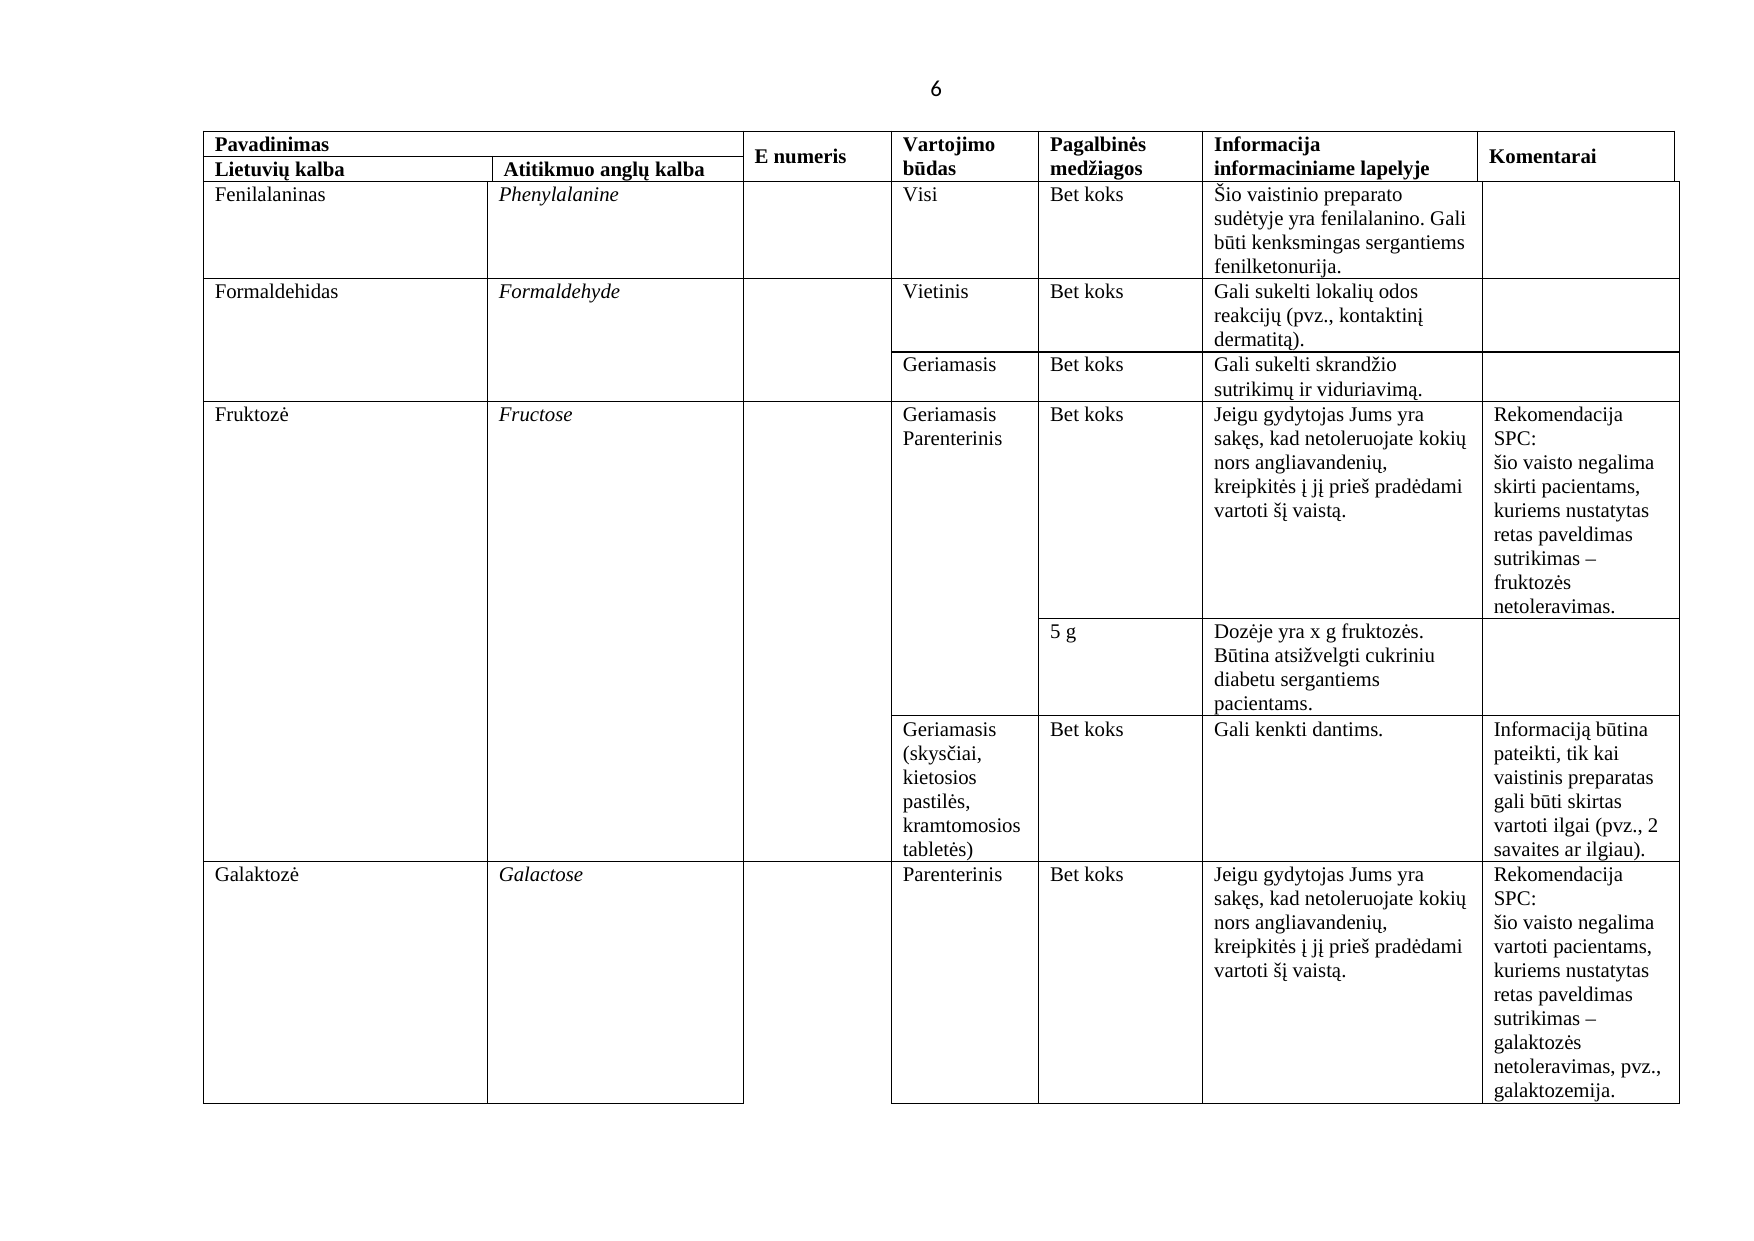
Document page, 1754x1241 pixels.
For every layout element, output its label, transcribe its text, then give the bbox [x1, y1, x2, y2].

table_cell Galactose [488, 862, 743, 1102]
table_cell Informaciją būtina pateikti, tik kai vaistinis preparatas gali būti skirtas vartoti ilgai (pvz., 2 savaites ar ilgiau). [1483, 716, 1679, 861]
table_header Komentarai [1478, 132, 1674, 181]
table_cell Rekomendacija SPC: šio vaisto negalima skirti pacientams, kuriems nustatytas retas paveldimas sutrikimas – fruktozės netoleravimas. [1483, 402, 1679, 618]
table_cell [744, 182, 891, 278]
table_cell Vietinis [892, 279, 1038, 351]
table_cell Fructose [488, 402, 743, 861]
table_cell 5 g [1039, 619, 1202, 715]
table_header Pagalbinės medžiagos minimalus kiekis, kai reikia ją nurodyti [1039, 132, 1202, 181]
table_cell Geriamasis [892, 353, 1038, 401]
table_cell Dozėje yra x g fruktozės. Būtina atsižvelgti cukriniu diabetu sergantiems pacientams. [1203, 619, 1482, 715]
table_cell [1483, 353, 1679, 401]
table_header [1675, 131, 1680, 156]
table_cell Bet koks [1039, 716, 1202, 861]
table_cell Jeigu gydytojas Jums yra sakęs, kad netoleruojate kokių nors angliavandenių, kreipkitės į jį prieš pradėdami vartoti šį vaistą. [1203, 862, 1482, 1102]
table_cell Lietuvių kalba [204, 157, 492, 181]
table_cell Visi [892, 182, 1038, 278]
table_cell Geriamasis (skysčiai, kietosios pastilės, kramtomosios tabletės) [892, 716, 1038, 861]
table_cell Bet koks [1039, 402, 1202, 618]
table_cell Gali sukelti skrandžio sutrikimų ir viduriavimą. [1203, 353, 1482, 401]
table_cell [744, 862, 891, 1102]
table_cell [1483, 182, 1679, 278]
table_cell Fenilalaninas [204, 182, 487, 278]
table_cell Bet koks [1039, 862, 1202, 1102]
table_cell [744, 715, 891, 861]
table_cell Bet koks [1039, 182, 1202, 278]
table_header E numeris [744, 132, 891, 181]
table_cell Bet koks [1039, 279, 1202, 351]
table_cell Bet koks [1039, 353, 1202, 401]
table_cell [1675, 156, 1680, 181]
table_cell [744, 351, 891, 401]
table_cell Formaldehidas [204, 279, 487, 401]
table_cell [744, 618, 891, 715]
table_cell Geriamasis Parenterinis [892, 402, 1038, 715]
table_cell Formaldehyde [488, 279, 743, 401]
table_cell Fruktozė [204, 402, 487, 861]
table_cell Galaktozė [204, 862, 487, 1102]
table_cell Parenterinis [892, 862, 1038, 1102]
table_header Pavadinimas [204, 132, 743, 156]
table_cell [744, 279, 891, 351]
table_cell Šio vaistinio preparato sudėtyje yra fenilalanino. Gali būti kenksmingas sergantiems fenilketonurija. [1203, 182, 1482, 278]
table_cell [744, 402, 891, 618]
table_cell Rekomendacija SPC: šio vaisto negalima vartoti pacientams, kuriems nustatytas retas paveldimas sutrikimas – galaktozės netoleravimas, pvz., galaktozemija. [1483, 862, 1679, 1102]
table_cell Gali kenkti dantims. [1203, 716, 1482, 861]
table_cell [1483, 279, 1679, 351]
table_cell Jeigu gydytojas Jums yra sakęs, kad netoleruojate kokių nors angliavandenių, kreipkitės į jį prieš pradėdami vartoti šį vaistą. [1203, 402, 1482, 618]
table_header Vartojimo būdas [892, 132, 1038, 181]
table_cell [1483, 619, 1679, 715]
table_header Informacija informaciniame lapelyje [1203, 132, 1477, 181]
table_cell Atitikmuo anglų kalba [493, 157, 743, 181]
table_cell Phenylalanine [488, 182, 743, 278]
table_cell Gali sukelti lokalių odos reakcijų (pvz., kontaktinį dermatitą). [1203, 279, 1482, 351]
